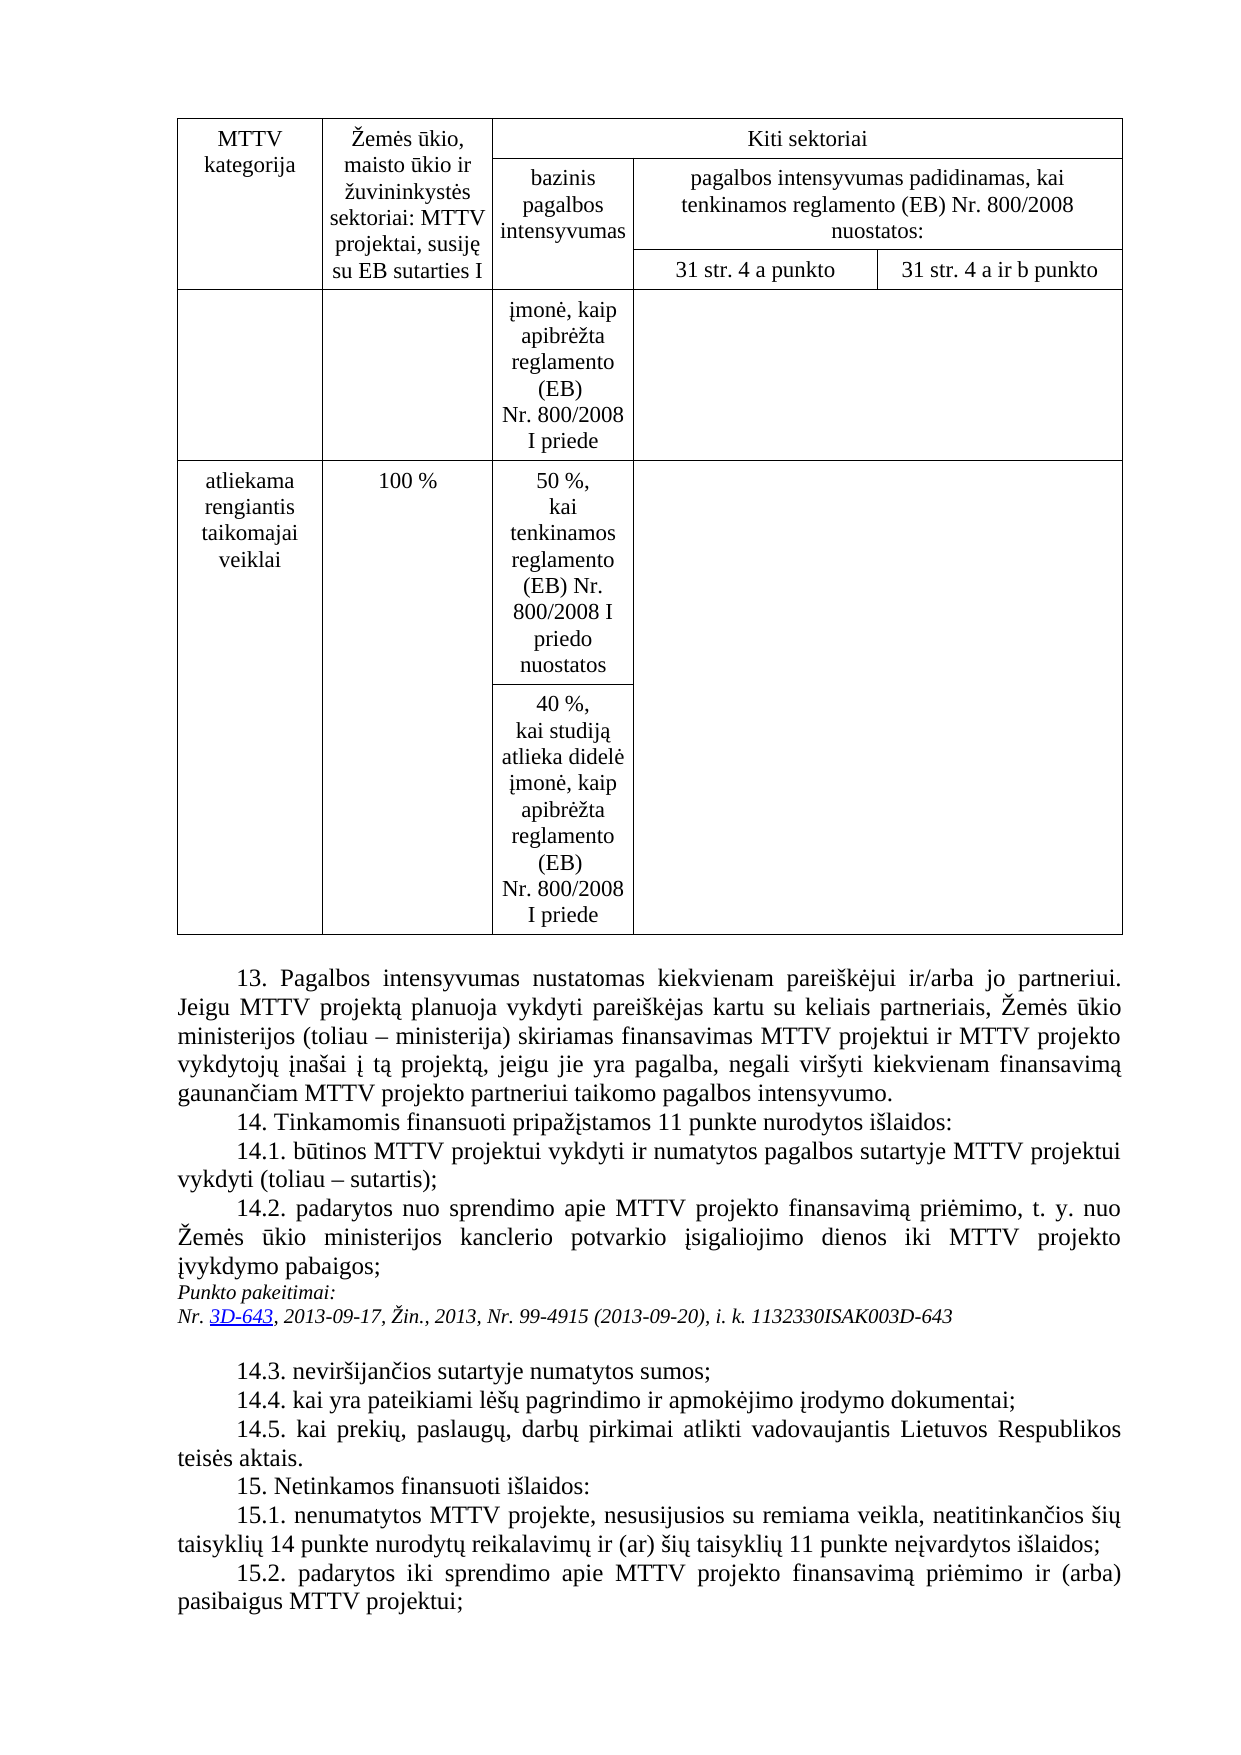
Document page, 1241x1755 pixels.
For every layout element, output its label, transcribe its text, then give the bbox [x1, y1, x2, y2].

table_cell [634, 461, 1122, 933]
text 15.1. nenumatytos MTTV projekte, nesusijusios su remiama veikla, neatitinkančios šių taisyklių 14 punkte nurodytų reikalavimų ir (ar) šių taisyklių 11 punkte neįvardytos išlaidos; [177, 1500, 1122, 1558]
table_cell 50 %, kai tenkinamos reglamento (EB) Nr. 800/2008 I priedo nuostatos [493, 461, 633, 683]
text 14.4. kai yra pateikiami lėšų pagrindimo ir apmokėjimo įrodymo dokumentai; [177, 1385, 1122, 1414]
text Punkto pakeitimai: [177, 1279, 1122, 1304]
text 13. Pagalbos intensyvumas nustatomas kiekvienam pareiškėjui ir/arba jo partneriui. Jeigu MTTV projektą planuoja vykdyti pareiškėjas kartu su keliais partneriais, Žemės ūkio ministerijos (toliau – ministerija) skiriamas finansavimas MTTV projektui ir MTTV projekto vykdytojų įnašai į tą projektą, jeigu jie yra pagalba, negali viršyti kiekvienam finansavimą gaunančiam MTTV projekto partneriui taikomo pagalbos intensyvumo. [177, 963, 1122, 1107]
table_cell [634, 290, 1122, 460]
text 14.1. būtinos MTTV projektui vykdyti ir numatytos pagalbos sutartyje MTTV projektui vykdyti (toliau – sutartis); [177, 1136, 1122, 1193]
text 14.3. neviršijančios sutartyje numatytos sumos; [177, 1356, 1122, 1385]
table_cell 31 str. 4 a ir b punkto [878, 250, 1122, 289]
table_cell atliekama rengiantis taikomajai veiklai [178, 461, 322, 933]
table_cell pagalbos intensyvumas padidinamas, kai tenkinamos reglamento (EB) Nr. 800/2008 nuostatos: [634, 159, 1122, 249]
table_cell įmonė, kaip apibrėžta reglamento (EB) Nr. 800/2008 I priede [493, 290, 633, 460]
table_cell 40 %, kai studiją atlieka didelė įmonė, kaip apibrėžta reglamento (EB) Nr. 800/2008 I priede [493, 685, 633, 933]
text 14.2. padarytos nuo sprendimo apie MTTV projekto finansavimą priėmimo, t. y. nuo Žemės ūkio ministerijos kanclerio potvarkio įsigaliojimo dienos iki MTTV projekto įvykdymo pabaigos; [177, 1193, 1122, 1279]
text 15. Netinkamos finansuoti išlaidos: [177, 1471, 1122, 1500]
table_header MTTV kategorija [178, 119, 322, 289]
table_cell [178, 290, 322, 460]
text 14. Tinkamomis finansuoti pripažįstamos 11 punkte nurodytos išlaidos: [177, 1107, 1122, 1136]
text 14.5. kai prekių, paslaugų, darbų pirkimai atlikti vadovaujantis Lietuvos Respublikos teisės aktais. [177, 1414, 1122, 1471]
table_cell 100 % [323, 461, 492, 933]
table_cell [323, 290, 492, 460]
table_cell bazinis pagalbos intensyvumas [493, 159, 633, 289]
text Nr. 3D-643, 2013-09-17, Žin., 2013, Nr. 99-4915 (2013-09-20), i. k. 1132330ISAK003D-643 [177, 1304, 1122, 1328]
table_cell 31 str. 4 a punkto [634, 250, 877, 289]
text 15.2. padarytos iki sprendimo apie MTTV projekto finansavimą priėmimo ir (arba) pasibaigus MTTV projektui; [177, 1558, 1122, 1615]
table_header Kiti sektoriai [493, 119, 1122, 157]
table_header Žemės ūkio, maisto ūkio ir žuvininkystės sektoriai: MTTV projektai, susiję su EB sutarties I priede išvardytais produktais [323, 119, 492, 289]
